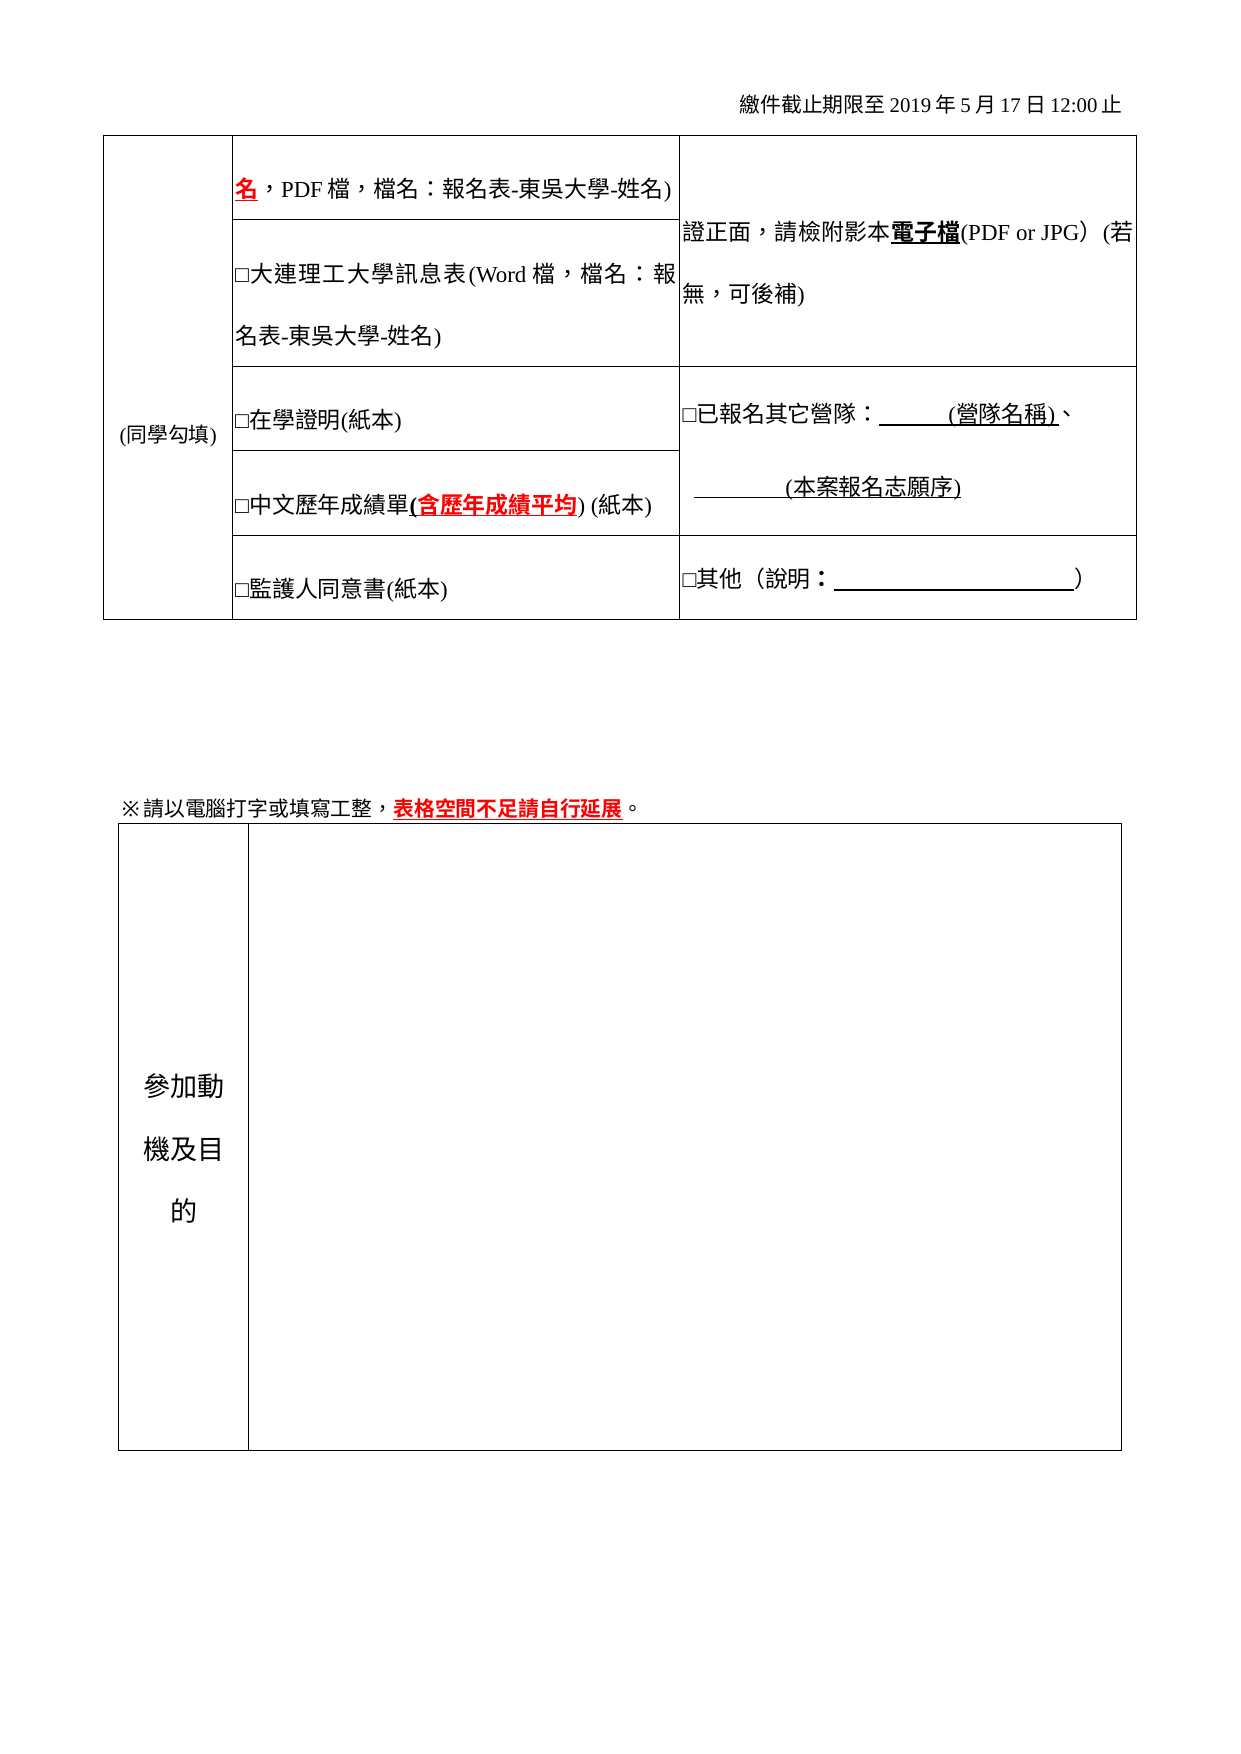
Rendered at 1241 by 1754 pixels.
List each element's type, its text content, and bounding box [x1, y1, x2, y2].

table_cell 證正面，請檢附影本電子檔(PDF or JPG）(若無，可後補) [680, 136, 1136, 366]
table_cell (同學勾填) [104, 136, 232, 619]
text ※請以電腦打字或填寫工整，表格空間不足請自行延展。 [118, 793, 1122, 823]
table_cell □其他（說明： ） [680, 536, 1136, 619]
table_cell □在學證明(紙本) [233, 367, 679, 450]
table_cell □大連理工大學訊息表(Word檔，檔名：報名表-東吳大學-姓名) [233, 220, 679, 366]
table_header [249, 824, 1121, 1450]
table_cell □監護人同意書(紙本) [233, 536, 679, 619]
table_cell □中文歷年成績單(含歷年成績平均) (紙本) [233, 451, 679, 535]
table_header 參加動機及目的 [119, 824, 248, 1450]
table_cell 名，PDF檔，檔名：報名表-東吳大學-姓名) [233, 136, 679, 219]
table_cell □已報名其它營隊： (營隊名稱)、 (本案報名志願序) [680, 367, 1136, 535]
